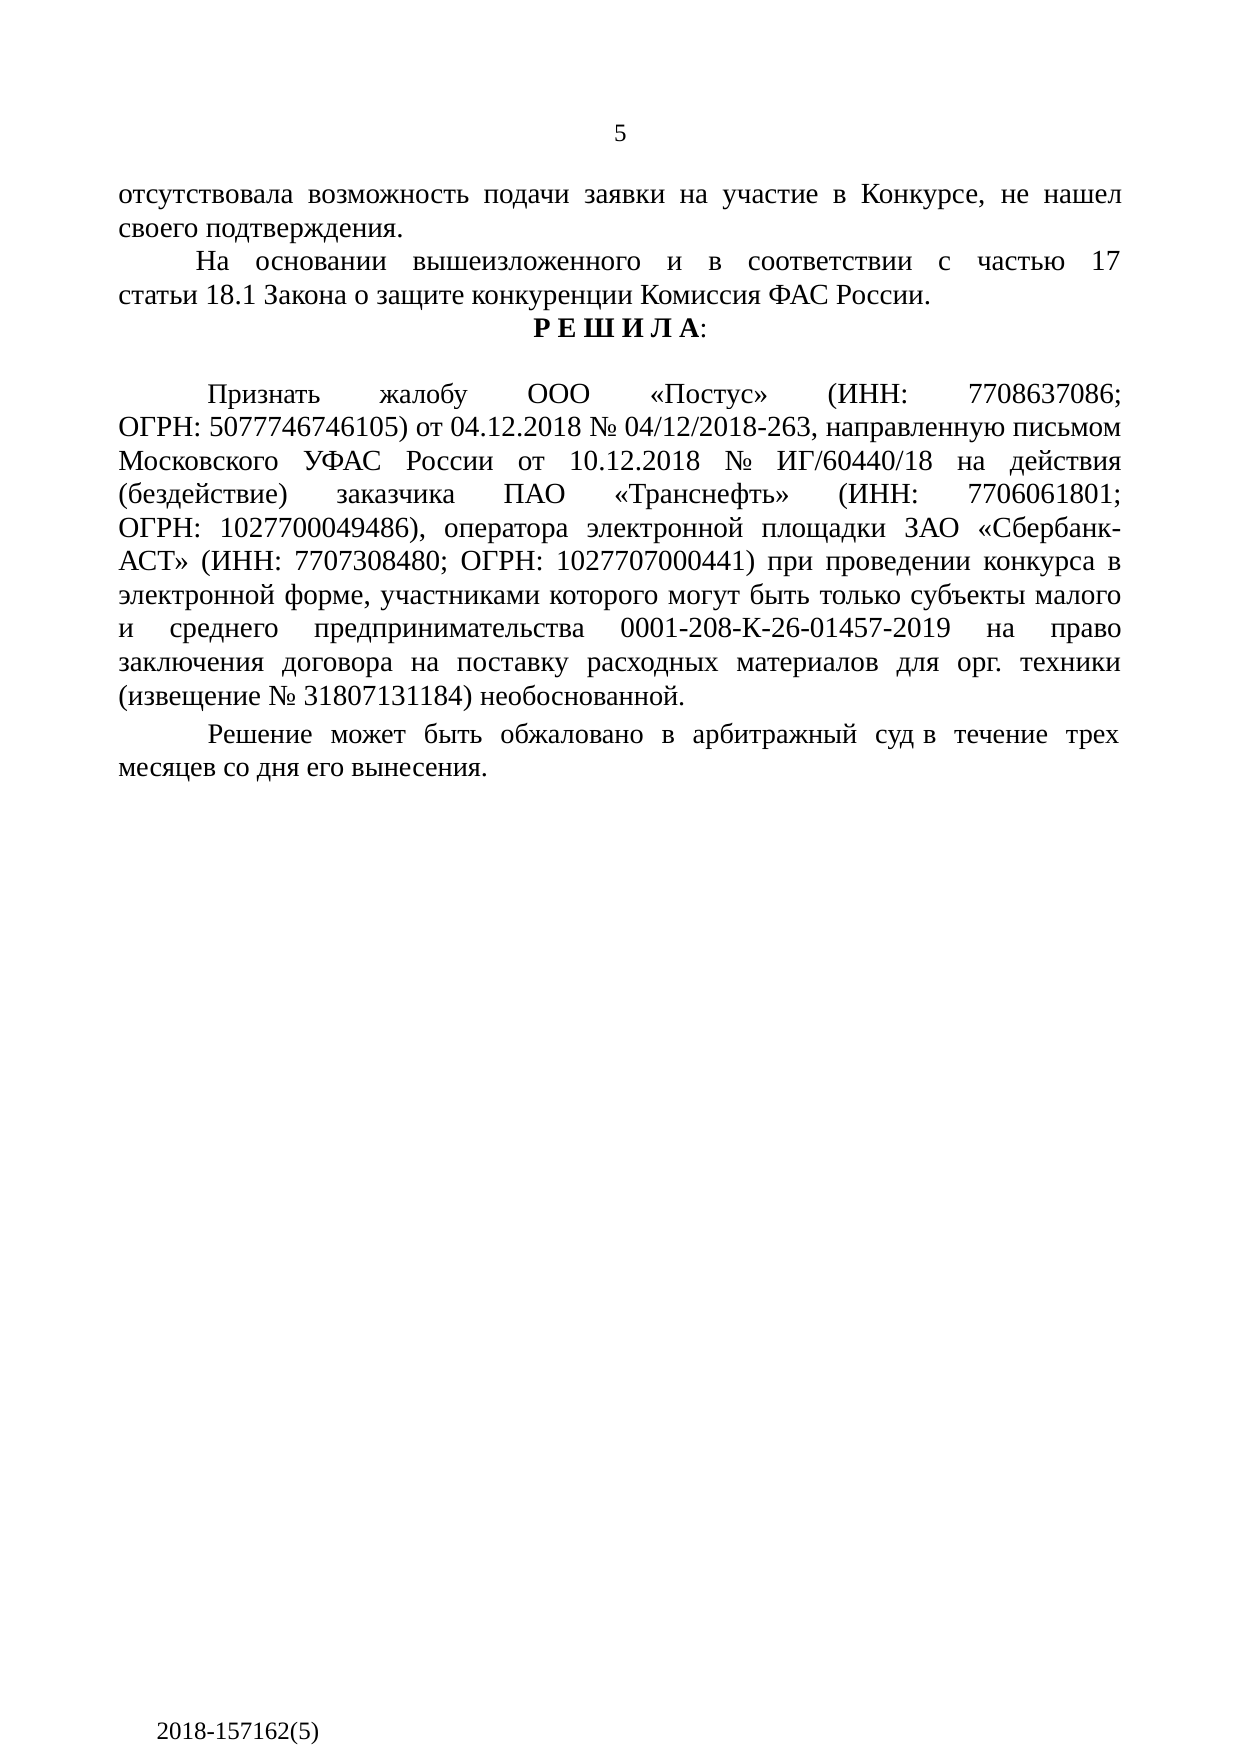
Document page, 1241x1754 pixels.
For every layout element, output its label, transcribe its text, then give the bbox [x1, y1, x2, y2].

text Р Е Ш И Л А: [118, 311, 1122, 343]
text Решение может быть обжаловано в арбитражный суд в течение трех месяцев со дня его вынесения. [118, 717, 1122, 782]
text На основании вышеизложенного и в соответствии с частью 17 статьи 18.1 Закона о защите конкуренции Комиссия ФАС России. [118, 243, 1122, 311]
text Признать жалобу ООО «Постус» (ИНН: 7708637086; ОГРН: 5077746746105) от 04.12.2018 № 04/12/2018-263, направленную письмом Московского УФАС России от 10.12.2018 № ИГ/60440/18 на действия (бездействие) заказчика ПАО «Транснефть» (ИНН: 7706061801; ОГРН: 1027700049486), оператора электронной площадки ЗАО «Сбербанк-АСТ» (ИНН: 7707308480; ОГРН: 1027707000441) при проведении конкурса в электронной форме, участниками которого могут быть только субъекты малого и среднего предпринимательства 0001-208-К-26-01457-2019 на право заключения договора на поставку расходных материалов для орг. техники (извещение № 31807131184) необоснованной. [118, 376, 1122, 711]
text отсутствовала возможность подачи заявки на участие в Конкурсе, не нашел своего подтверждения. [118, 176, 1122, 243]
